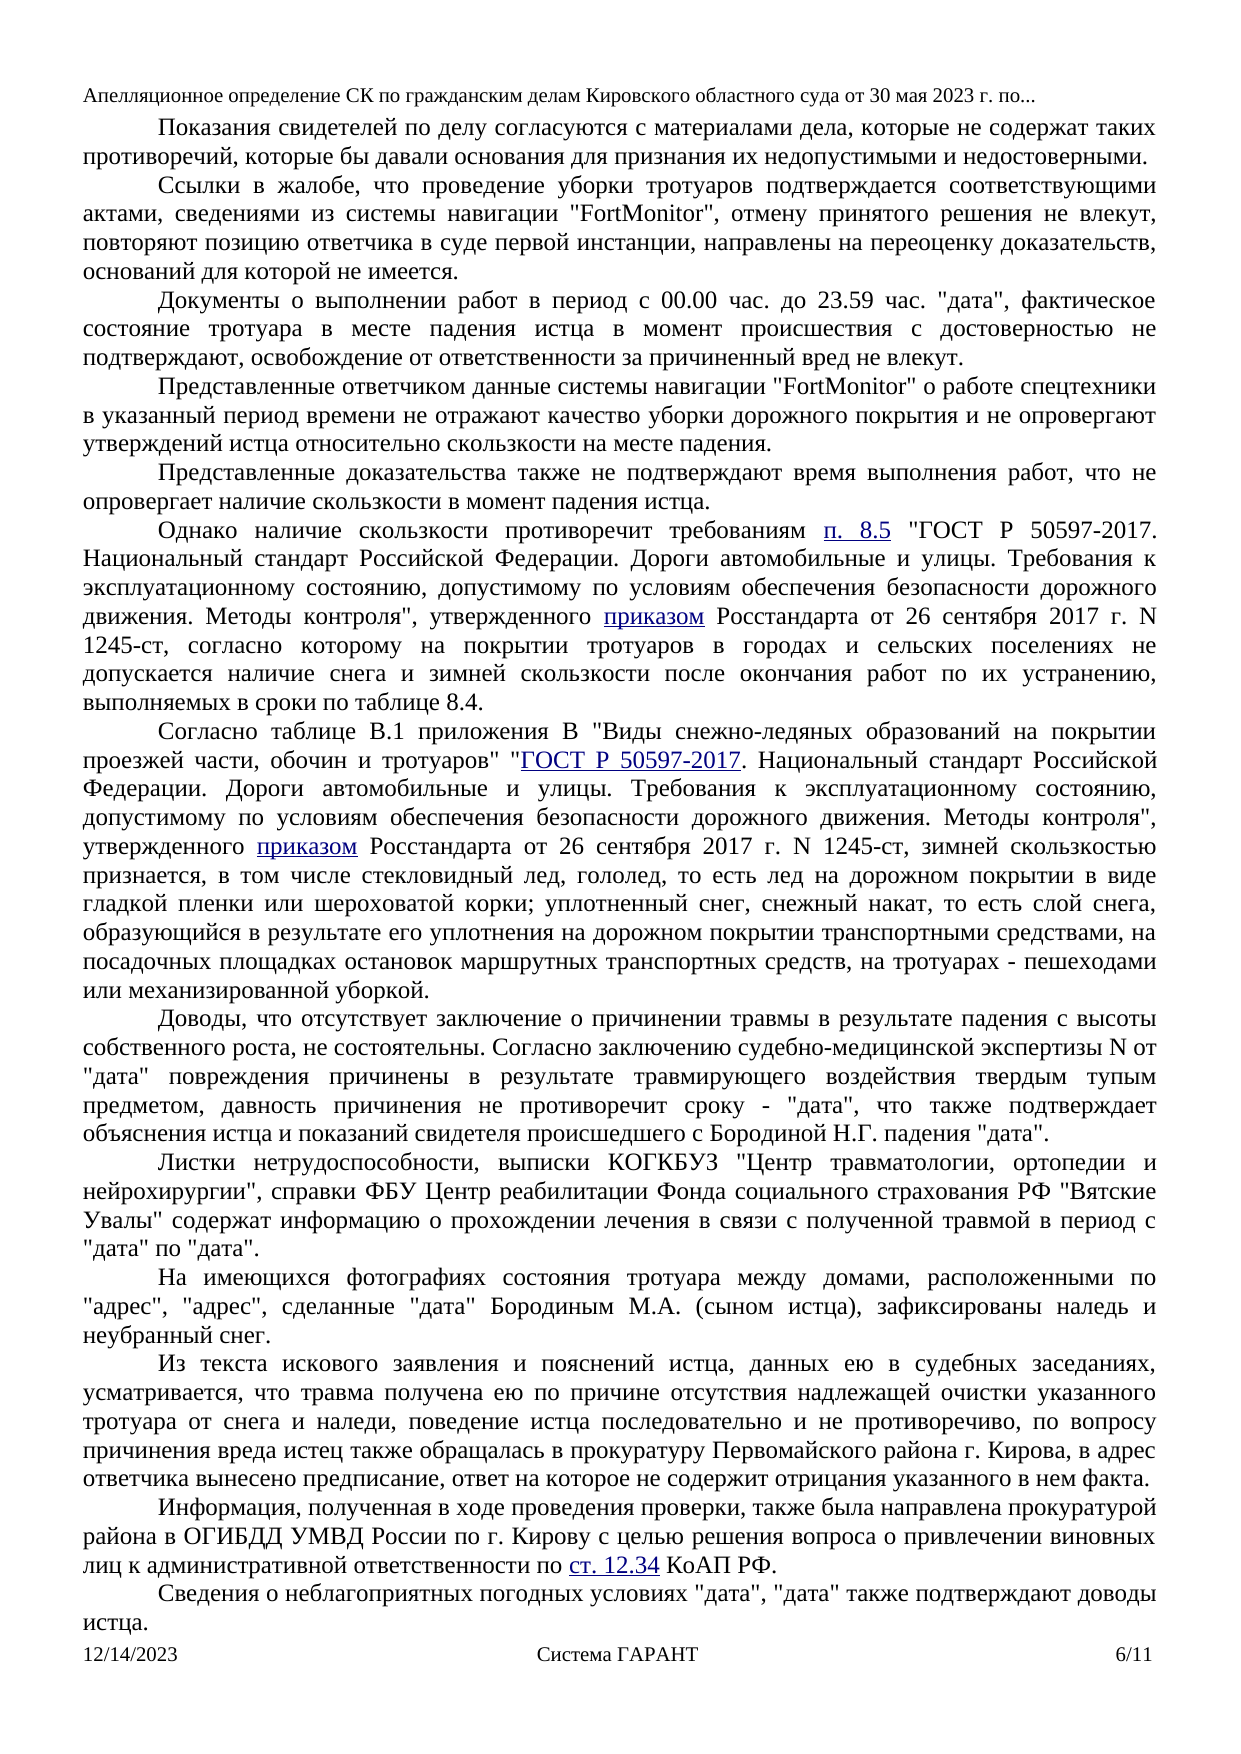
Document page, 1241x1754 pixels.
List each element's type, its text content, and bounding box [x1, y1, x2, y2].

text На имеющихся фотографиях состояния тротуара между домами, расположенными по "адрес", "адрес", сделанные "дата" Бородиным М.А. (сыном истца), зафиксированы наледь и неубранный снег. [83, 1262, 1157, 1348]
text Показания свидетелей по делу согласуются с материалами дела, которые не содержат таких противоречий, которые бы давали основания для признания их недопустимыми и недостоверными. [83, 112, 1157, 170]
text Листки нетрудоспособности, выписки КОГКБУЗ "Центр травматологии, ортопедии и нейрохирургии", справки ФБУ Центр реабилитации Фонда социального страхования РФ "Вятские Увалы" содержат информацию о прохождении лечения в связи с полученной травмой в период с "дата" по "дата". [83, 1147, 1157, 1262]
text Информация, полученная в ходе проведения проверки, также была направлена прокуратурой района в ОГИБДД УМВД России по г. Кирову с целью решения вопроса о привлечении виновных лиц к административной ответственности по ст. 12.34 КоАП РФ. [83, 1492, 1157, 1578]
text Представленные доказательства также не подтверждают время выполнения работ, что не опровергает наличие скользкости в момент падения истца. [83, 457, 1157, 515]
text Сведения о неблагоприятных погодных условиях "дата", "дата" также подтверждают доводы истца. [83, 1578, 1157, 1636]
text Представленные ответчиком данные системы навигации "FortMonitor" о работе спецтехники в указанный период времени не отражают качество уборки дорожного покрытия и не опровергают утверждений истца относительно скользкости на месте падения. [83, 371, 1157, 457]
text Из текста искового заявления и пояснений истца, данных ею в судебных заседаниях, усматривается, что травма получена ею по причине отсутствия надлежащей очистки указанного тротуара от снега и наледи, поведение истца последовательно и не противоречиво, по вопросу причинения вреда истец также обращалась в прокуратуру Первомайского района г. Кирова, в адрес ответчика вынесено предписание, ответ на которое не содержит отрицания указанного в нем факта. [83, 1348, 1157, 1492]
text Однако наличие скользкости противоречит требованиям п. 8.5 "ГОСТ Р 50597-2017. Национальный стандарт Российской Федерации. Дороги автомобильные и улицы. Требования к эксплуатационному состоянию, допустимому по условиям обеспечения безопасности дорожного движения. Методы контроля", утвержденного приказом Росстандарта от 26 сентября 2017 г. N 1245-ст, согласно которому на покрытии тротуаров в городах и сельских поселениях не допускается наличие снега и зимней скользкости после окончания работ по их устранению, выполняемых в сроки по таблице 8.4. [83, 515, 1157, 716]
text Доводы, что отсутствует заключение о причинении травмы в результате падения с высоты собственного роста, не состоятельны. Согласно заключению судебно-медицинской экспертизы N от "дата" повреждения причинены в результате травмирующего воздействия твердым тупым предметом, давность причинения не противоречит сроку - "дата", что также подтверждает объяснения истца и показаний свидетеля происшедшего с Бородиной Н.Г. падения "дата". [83, 1003, 1157, 1147]
text Ссылки в жалобе, что проведение уборки тротуаров подтверждается соответствующими актами, сведениями из системы навигации "FortMonitor", отмену принятого решения не влекут, повторяют позицию ответчика в суде первой инстанции, направлены на переоценку доказательств, оснований для которой не имеется. [83, 170, 1157, 285]
text Документы о выполнении работ в период с 00.00 час. до 23.59 час. "дата", фактическое состояние тротуара в месте падения истца в момент происшествия с достоверностью не подтверждают, освобождение от ответственности за причиненный вред не влекут. [83, 285, 1157, 371]
text Согласно таблице В.1 приложения В "Виды снежно-ледяных образований на покрытии проезжей части, обочин и тротуаров" "ГОСТ Р 50597-2017. Национальный стандарт Российской Федерации. Дороги автомобильные и улицы. Требования к эксплуатационному состоянию, допустимому по условиям обеспечения безопасности дорожного движения. Методы контроля", утвержденного приказом Росстандарта от 26 сентября 2017 г. N 1245-ст, зимней скользкостью признается, в том числе стекловидный лед, гололед, то есть лед на дорожном покрытии в виде гладкой пленки или шероховатой корки; уплотненный снег, снежный накат, то есть слой снега, образующийся в результате его уплотнения на дорожном покрытии транспортными средствами, на посадочных площадках остановок маршрутных транспортных средств, на тротуарах - пешеходами или механизированной уборкой. [83, 716, 1157, 1003]
